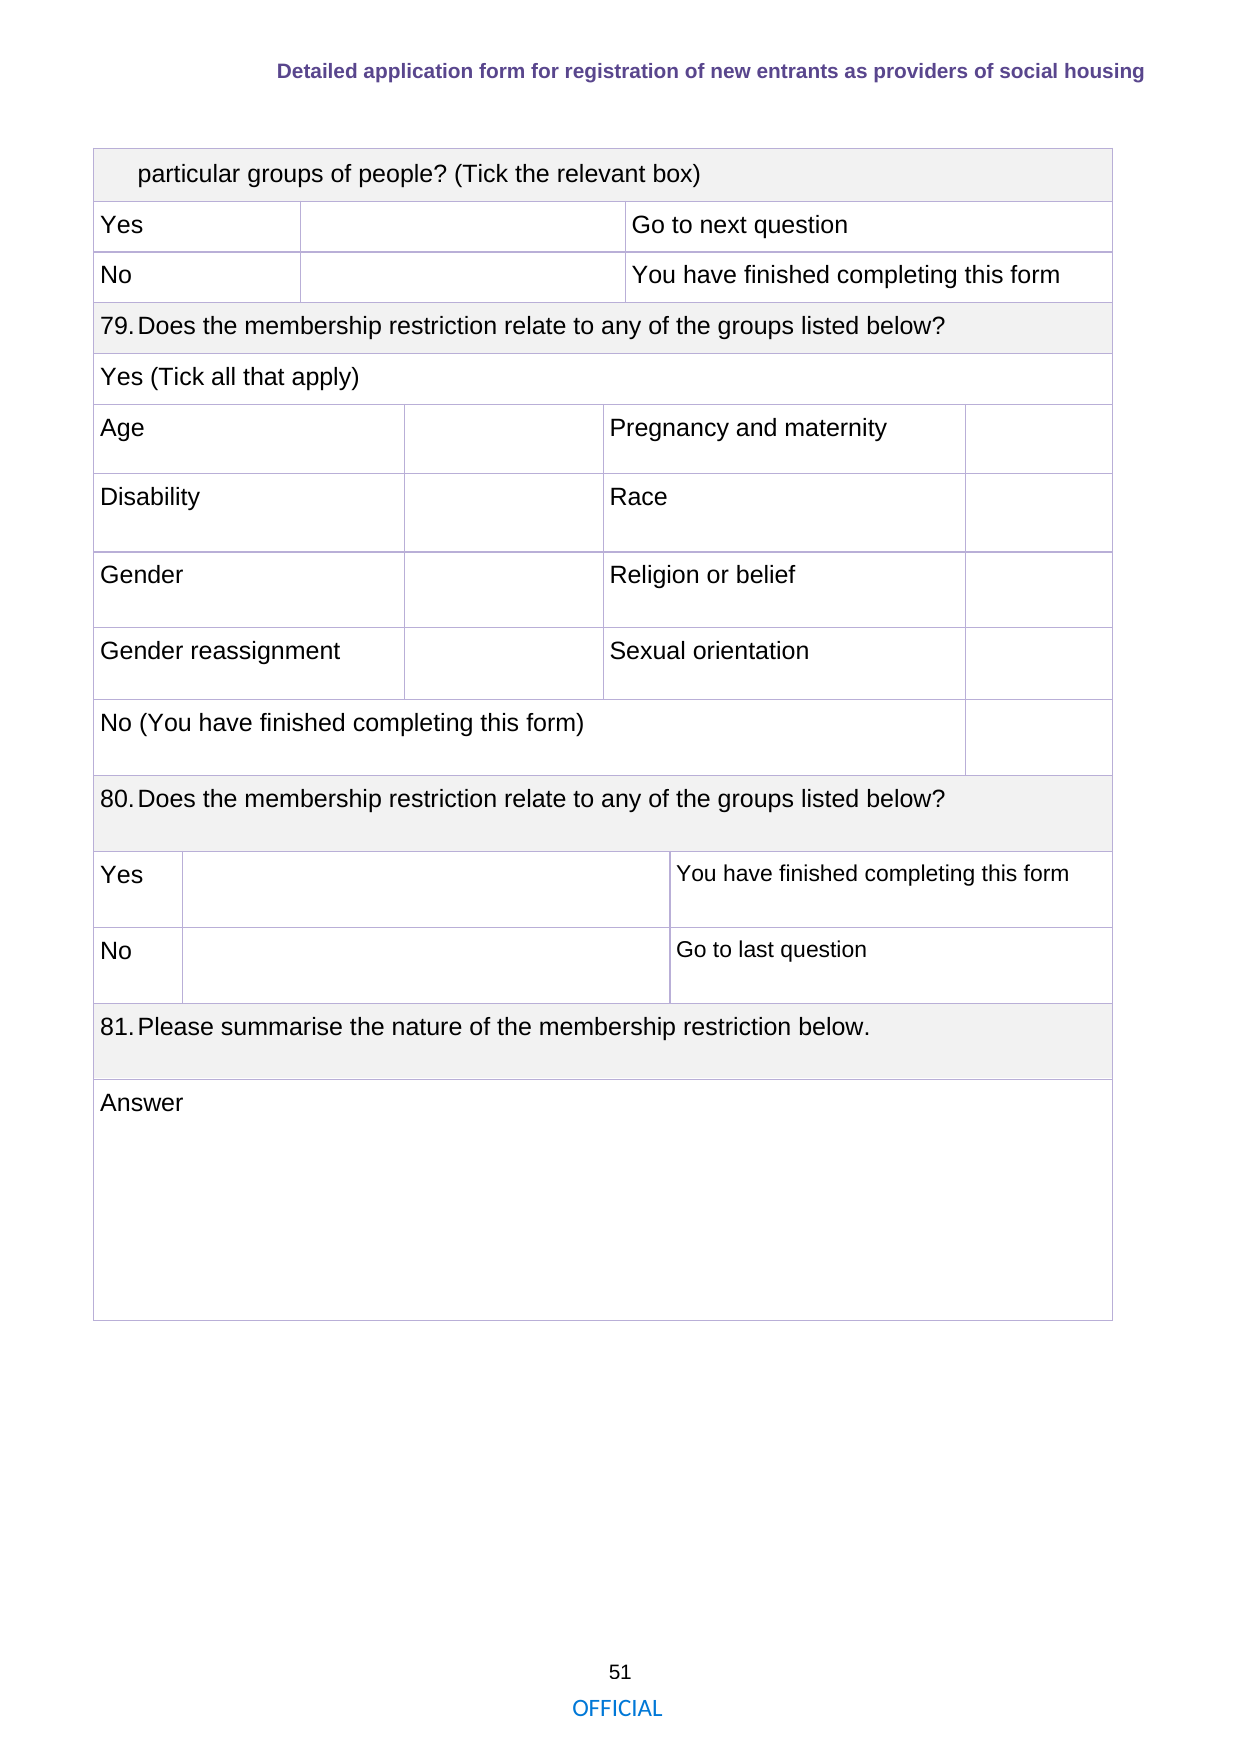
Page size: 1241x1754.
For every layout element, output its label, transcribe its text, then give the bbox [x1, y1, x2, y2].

table_cell Go to last question [671, 928, 1112, 1003]
table_cell Sexual orientation [604, 628, 965, 699]
table_cell Go to next question [626, 202, 1112, 251]
table_cell particular groups of people? (Tick the relevant box) [94, 149, 1112, 201]
table_cell [405, 553, 603, 627]
table_cell Answer [94, 1080, 1112, 1319]
table_cell No [94, 253, 300, 302]
table_cell [966, 700, 1112, 775]
table_cell Gender [94, 553, 404, 627]
table_cell Does the membership restriction relate to any of the groups listed below? [94, 776, 1112, 851]
table_cell Does the membership restriction relate to any of the groups listed below? [94, 303, 1112, 353]
table_cell Yes [94, 202, 300, 251]
table_cell Disability [94, 474, 404, 551]
table_cell [301, 202, 625, 251]
table_cell Gender reassignment [94, 628, 404, 699]
table_cell [183, 928, 669, 1003]
table_cell [183, 852, 669, 927]
table_cell You have finished completing this form [626, 253, 1112, 302]
table_cell Religion or belief [604, 553, 965, 627]
table_cell Pregnancy and maternity [604, 405, 965, 472]
table_cell Yes [94, 852, 182, 927]
table_cell [405, 474, 603, 551]
table_cell [966, 405, 1112, 472]
table_cell Age [94, 405, 404, 472]
table_cell [966, 628, 1112, 699]
table_cell You have finished completing this form [671, 852, 1112, 927]
table_cell No [94, 928, 182, 1003]
table_cell [966, 553, 1112, 627]
table_cell [301, 253, 625, 302]
table_cell Race [604, 474, 965, 551]
table_cell No (You have finished completing this form) [94, 700, 965, 775]
table_cell [405, 405, 603, 472]
table_cell Yes (Tick all that apply) [94, 354, 1112, 404]
table_cell Please summarise the nature of the membership restriction below. [94, 1004, 1112, 1078]
table_cell [966, 474, 1112, 551]
table_cell [405, 628, 603, 699]
